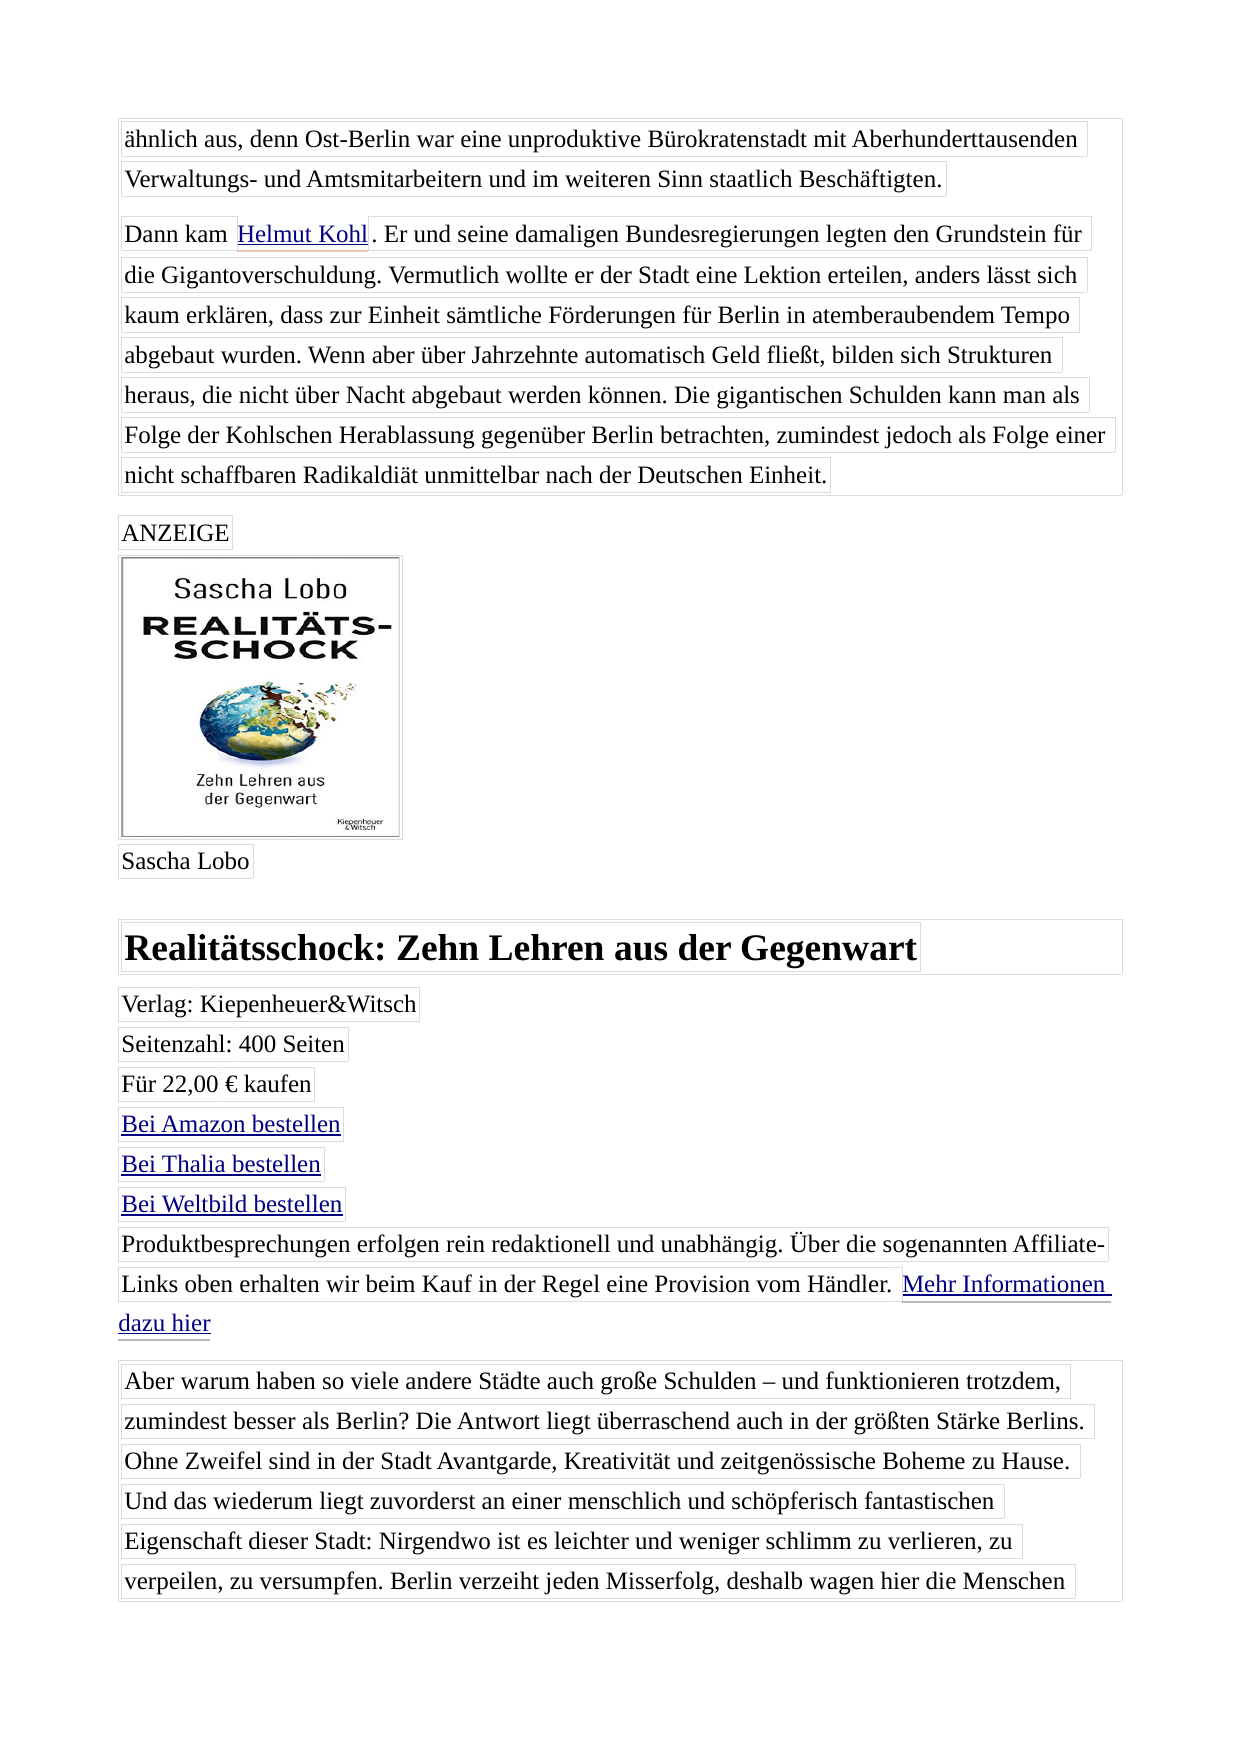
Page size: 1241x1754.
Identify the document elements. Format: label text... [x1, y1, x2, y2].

text Bei Amazon bestellen [119, 1108, 343, 1141]
text ähnlich aus, denn Ost-Berlin war eine unproduktive Bürokratenstadt mit Aberhunderttausenden Verwaltungs- und Amtsmitarbeitern und im weiteren Sinn staatlich Beschäftigten. [119, 119, 1122, 196]
text [346, 1187, 1122, 1221]
text Bei Weltbild bestellen [119, 1188, 345, 1221]
text [349, 1027, 1122, 1061]
text [254, 843, 1122, 878]
text [233, 515, 1122, 549]
text [420, 987, 1122, 1021]
text Sascha Lobo [119, 845, 253, 878]
text Produktbesprechungen erfolgen rein redaktionell und unabhängig. Über die sogenannten Affiliate-Links oben erhalten wir beim Kauf in der Regel eine Provision vom Händler. Mehr Informationen dazu hier [118, 1227, 1122, 1341]
text Verlag: Kiepenheuer&Witsch [119, 988, 419, 1021]
text [315, 1067, 1122, 1101]
subtitle Realitätsschock: Zehn Lehren aus der Gegenwart [119, 920, 1122, 974]
text [344, 1107, 1122, 1141]
text Dann kam Helmut Kohl. Er und seine damaligen Bundesregierungen legten den Grundstein für die Gigantoverschuldung. Vermutlich wollte er der Stadt eine Lektion erteilen, anders lässt sich kaum erklären, dass zur Einheit sämtliche Förderungen für Berlin in atemberaubendem Tempo abgebaut wurden. Wenn aber über Jahrzehnte automatisch Geld fließt, bilden sich Strukturen heraus, die nicht über Nacht abgebaut werden können. Die gigantischen Schulden kann man als Folge der Kohlschen Herablassung gegenüber Berlin betrachten, zumindest jedoch als Folge einer nicht schaffbaren Radikaldiät unmittelbar nach der Deutschen Einheit. [119, 213, 1122, 495]
text Für 22,00 € kaufen [119, 1068, 314, 1101]
text [325, 1147, 1122, 1181]
text Aber warum haben so viele andere Städte auch große Schulden – und funktionieren trotzdem, zumindest besser als Berlin? Die Antwort liegt überraschend auch in der größten Stärke Berlins. Ohne Zweifel sind in der Stadt Avantgarde, Kreativität und zeitgenössische Boheme zu Hause. Und das wiederum liegt zuvorderst an einer menschlich und schöpferisch fantastischen Eigenschaft dieser Stadt: Nirgendwo ist es leichter und weniger schlimm zu verlieren, zu verpeilen, zu versumpfen. Berlin verzeiht jeden Misserfolg, deshalb wagen hier die Menschen [119, 1361, 1122, 1601]
text Seitenzahl: 400 Seiten [119, 1028, 348, 1061]
picture [121, 557, 400, 837]
text Bei Thalia bestellen [119, 1148, 324, 1181]
text ANZEIGE [119, 516, 232, 549]
